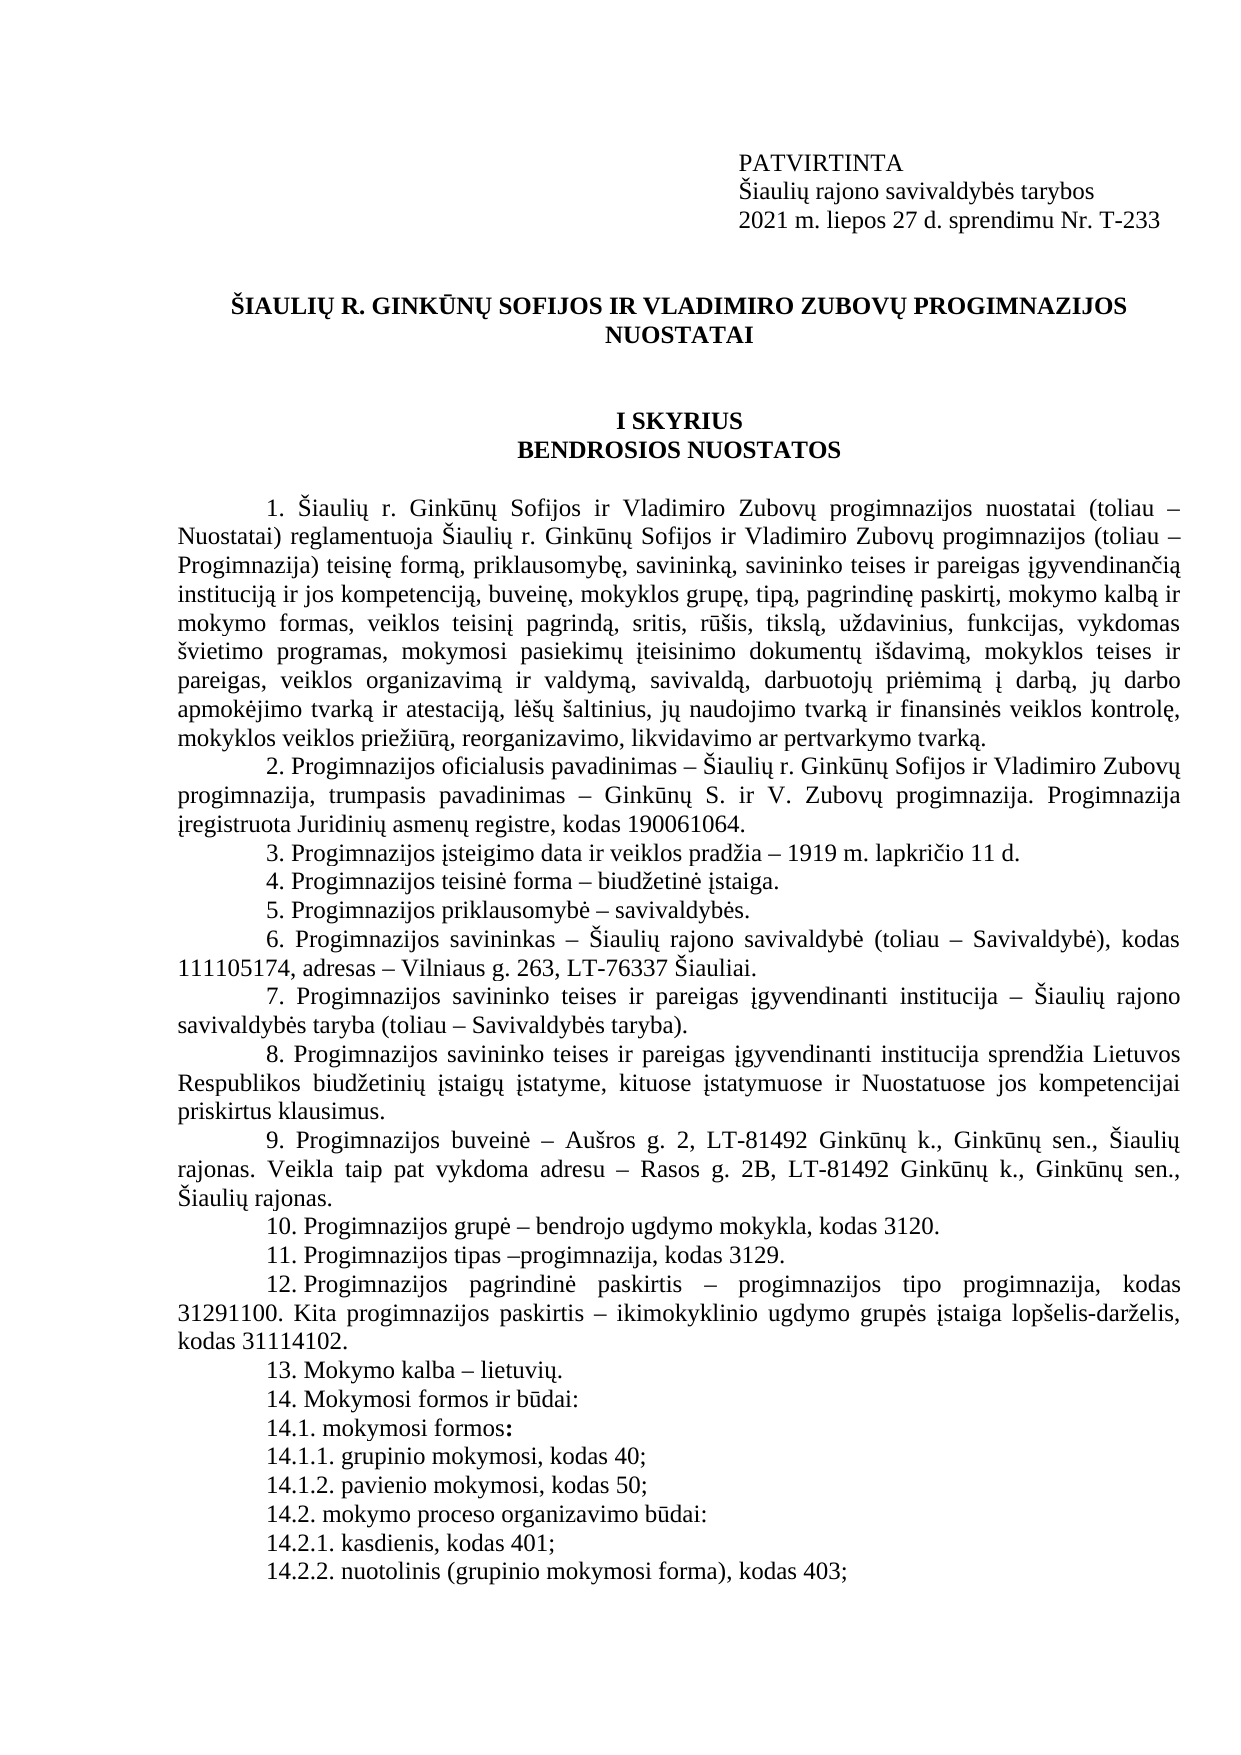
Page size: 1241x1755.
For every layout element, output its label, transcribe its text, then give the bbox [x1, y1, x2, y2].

text 14.2.2. nuotolinis (grupinio mokymosi forma), kodas 403; [177, 1556, 1181, 1585]
text 9. Progimnazijos buveinė – Aušros g. 2, LT-81492 Ginkūnų k., Ginkūnų sen., Šiaulių rajonas. Veikla taip pat vykdoma adresu – Rasos g. 2B, LT-81492 Ginkūnų k., Ginkūnų sen., Šiaulių rajonas. [177, 1125, 1181, 1211]
text 7. Progimnazijos savininko teises ir pareigas įgyvendinanti institucija – Šiaulių rajono savivaldybės taryba (toliau – Savivaldybės taryba). [177, 981, 1181, 1039]
text I SKYRIUS [177, 406, 1181, 435]
text 3. Progimnazijos įsteigimo data ir veiklos pradžia – 1919 m. lapkričio 11 d. [177, 838, 1181, 866]
text 6. Progimnazijos savininkas – Šiaulių rajono savivaldybė (toliau – Savivaldybė), kodas 111105174, adresas – Vilniaus g. 263, LT-76337 Šiauliai. [177, 924, 1181, 981]
text 14.2. mokymo proceso organizavimo būdai: [177, 1499, 1181, 1528]
text 4. Progimnazijos teisinė forma – biudžetinė įstaiga. [177, 866, 1181, 895]
text 10. Progimnazijos grupė – bendrojo ugdymo mokykla, kodas 3120. [177, 1211, 1181, 1240]
text 14.1.1. grupinio mokymosi, kodas 40; [177, 1441, 1181, 1470]
text 14.2.1. kasdienis, kodas 401; [177, 1528, 1181, 1556]
text 11. Progimnazijos tipas –progimnazija, kodas 3129. [177, 1240, 1181, 1269]
text 14.1. mokymosi formos: [177, 1413, 1181, 1441]
text 14.1.2. pavienio mokymosi, kodas 50; [177, 1470, 1181, 1499]
text 8. Progimnazijos savininko teises ir pareigas įgyvendinanti institucija sprendžia Lietuvos Respublikos biudžetinių įstaigų įstatyme, kituose įstatymuose ir Nuostatuose jos kompetencijai priskirtus klausimus. [177, 1039, 1181, 1125]
text 14. Mokymosi formos ir būdai: [177, 1384, 1181, 1413]
text 1. Šiaulių r. Ginkūnų Sofijos ir Vladimiro Zubovų progimnazijos nuostatai (toliau – Nuostatai) reglamentuoja Šiaulių r. Ginkūnų Sofijos ir Vladimiro Zubovų progimnazijos (toliau – Progimnazija) teisinę formą, priklausomybę, savininką, savininko teises ir pareigas įgyvendinančią instituciją ir jos kompetenciją, buveinę, mokyklos grupę, tipą, pagrindinę paskirtį, mokymo kalbą ir mokymo formas, veiklos teisinį pagrindą, sritis, rūšis, tikslą, uždavinius, funkcijas, vykdomas švietimo programas, mokymosi pasiekimų įteisinimo dokumentų išdavimą, mokyklos teises ir pareigas, veiklos organizavimą ir valdymą, savivaldą, darbuotojų priėmimą į darbą, jų darbo apmokėjimo tvarką ir atestaciją, lėšų šaltinius, jų naudojimo tvarką ir finansinės veiklos kontrolę, mokyklos veiklos priežiūrą, reorganizavimo, likvidavimo ar pertvarkymo tvarką. [177, 493, 1181, 751]
text ŠIAULIŲ R. GINKŪNŲ SOFIJOS IR VLADIMIRO ZUBOVŲ PROGIMNAZIJOS NUOSTATAI [177, 291, 1181, 349]
text BENDROSIOS NUOSTATOS [177, 435, 1181, 464]
text PATVIRTINTA [177, 148, 1181, 176]
text 5. Progimnazijos priklausomybė – savivaldybės. [177, 895, 1181, 924]
text 2. Progimnazijos oficialusis pavadinimas – Šiaulių r. Ginkūnų Sofijos ir Vladimiro Zubovų progimnazija, trumpasis pavadinimas – Ginkūnų S. ir V. Zubovų progimnazija. Progimnazija įregistruota Juridinių asmenų registre, kodas 190061064. [177, 751, 1181, 838]
text 2021 m. liepos 27 d. sprendimu Nr. T-233 [177, 205, 1181, 234]
text 13. Mokymo kalba – lietuvių. [177, 1355, 1181, 1384]
text Šiaulių rajono savivaldybės tarybos [177, 176, 1181, 205]
text 12. Progimnazijos pagrindinė paskirtis – progimnazijos tipo progimnazija, kodas 31291100. Kita progimnazijos paskirtis – ikimokyklinio ugdymo grupės įstaiga lopšelis-darželis, kodas 31114102. [177, 1269, 1181, 1355]
